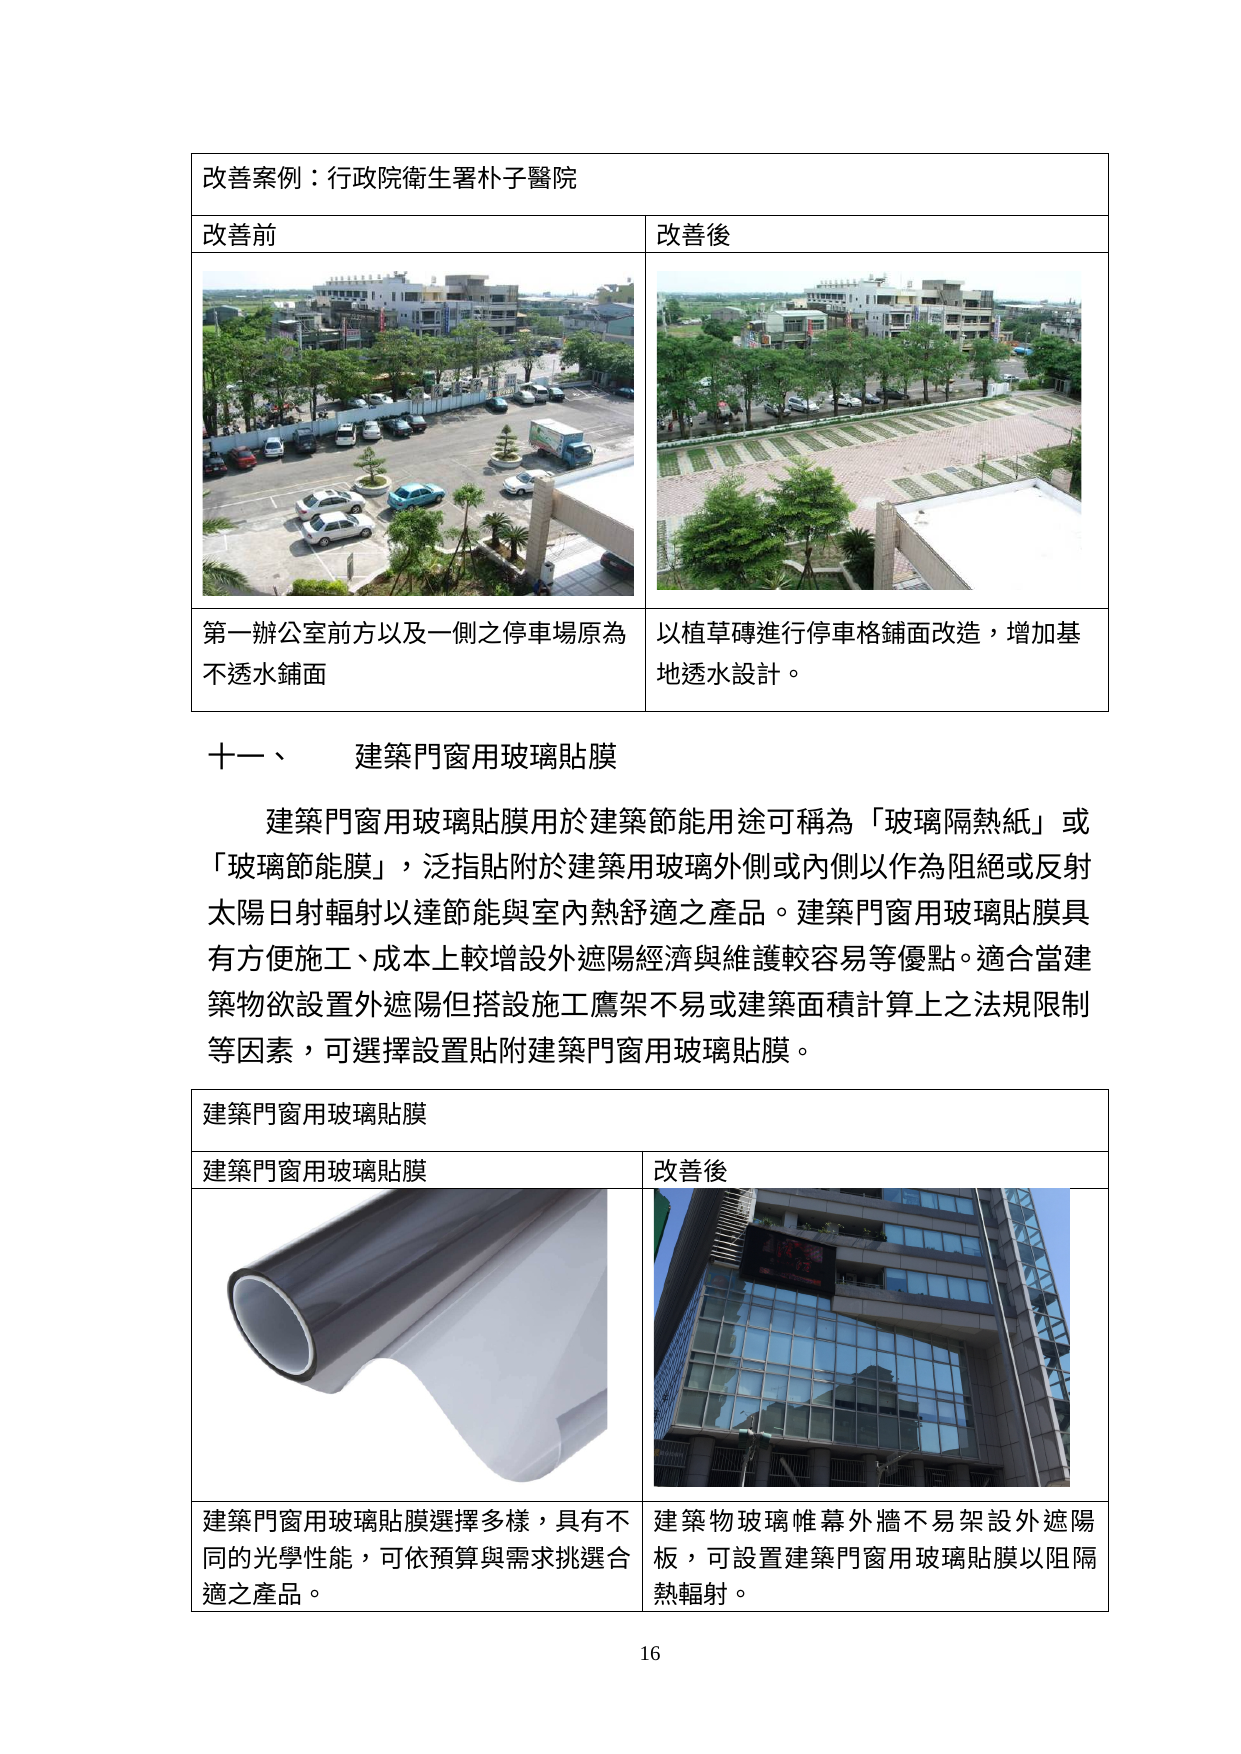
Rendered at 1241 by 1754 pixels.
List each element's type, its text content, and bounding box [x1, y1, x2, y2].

table_cell 改善前 [192, 216, 645, 252]
table_cell [643, 1189, 1108, 1501]
table_cell 建築門窗用玻璃貼膜 [192, 1152, 642, 1188]
table_cell 改善後 [646, 216, 1108, 252]
list 建築門窗用玻璃貼膜 [207, 731, 1092, 777]
table_header 改善案例：行政院衛生署朴子醫院 [192, 154, 1108, 215]
table_cell 第一辦公室前方以及一側之停車場原為不透水鋪面 [192, 609, 645, 711]
table_cell [646, 253, 1108, 608]
table_cell 以植草磚進行停車格鋪面改造，增加基地透水設計。 [646, 609, 1108, 711]
table_cell [192, 1189, 642, 1501]
picture [653, 1188, 1070, 1487]
table_cell 建築物玻璃帷幕外牆不易架設外遮陽板，可設置建築門窗用玻璃貼膜以阻隔熱輻射。 [643, 1502, 1108, 1611]
picture [656, 271, 1082, 590]
picture [226, 1189, 608, 1490]
picture [202, 271, 634, 596]
text 建築門窗用玻璃貼膜用於建築節能用途可稱為「玻璃隔熱紙」或「玻璃節能膜」，泛指貼附於建築用玻璃外側或內側以作為阻絕或反射太陽日射輻射以達節能與室內熱舒適之產品。建築門窗用玻璃貼膜具有方便施工、成本上較增設外遮陽經濟與維護較容易等優點。適合當建築物欲設置外遮陽但搭設施工鷹架不易或建築面積計算上之法規限制等因素，可選擇設置貼附建築門窗用玻璃貼膜。 [207, 795, 1092, 1070]
table_cell 建築門窗用玻璃貼膜選擇多樣，具有不同的光學性能，可依預算與需求挑選合適之產品。 [192, 1502, 642, 1611]
table_cell [192, 253, 645, 608]
table_cell 改善後 [643, 1152, 1108, 1188]
table_header 建築門窗用玻璃貼膜 [192, 1090, 1108, 1151]
